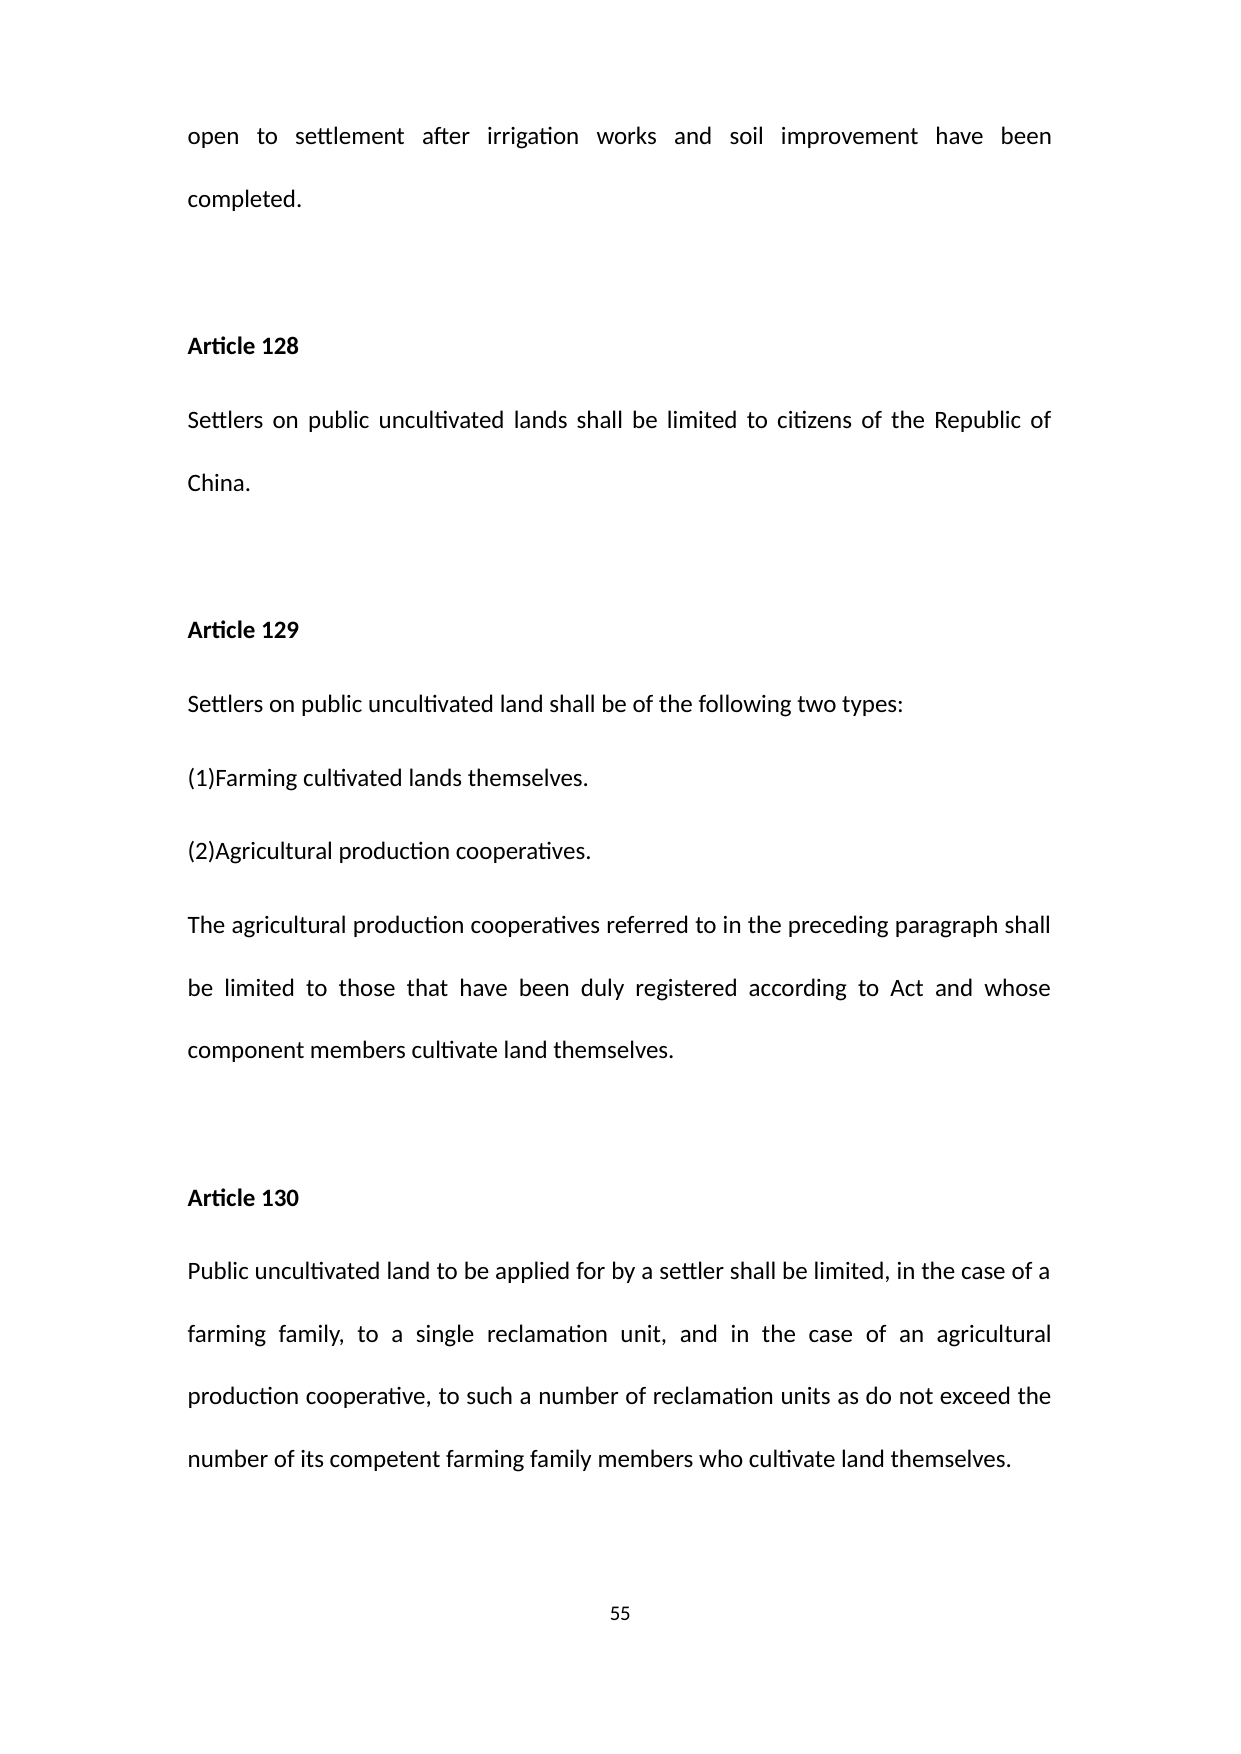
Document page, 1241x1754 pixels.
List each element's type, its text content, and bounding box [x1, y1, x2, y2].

text The agricultural production cooperatives referred to in the preceding paragraph shall be limited to those that have been duly registered according to Act and whose component members cultivate land themselves. [187, 883, 1053, 1070]
text open to settlement after irrigation works and soil improvement have been completed. [187, 94, 1053, 219]
text Article 129 [187, 588, 1053, 650]
text (1)Farming cultivated lands themselves. [187, 735, 1053, 798]
text Settlers on public uncultivated lands shall be limited to citizens of the Republic of China. [187, 378, 1053, 503]
text (2)Agricultural production cooperatives. [187, 809, 1053, 872]
text Settlers on public uncultivated land shall be of the following two types: [187, 662, 1053, 724]
text Public uncultivated land to be applied for by a settler shall be limited, in the case of a farming family, to a single reclamation unit, and in the case of an agricultural production cooperative, to such a number of reclamation units as do not exceed the number of its competent farming family members who cultivate land themselves. [187, 1229, 1053, 1479]
text Article 128 [187, 304, 1053, 367]
text Article 130 [187, 1155, 1053, 1218]
